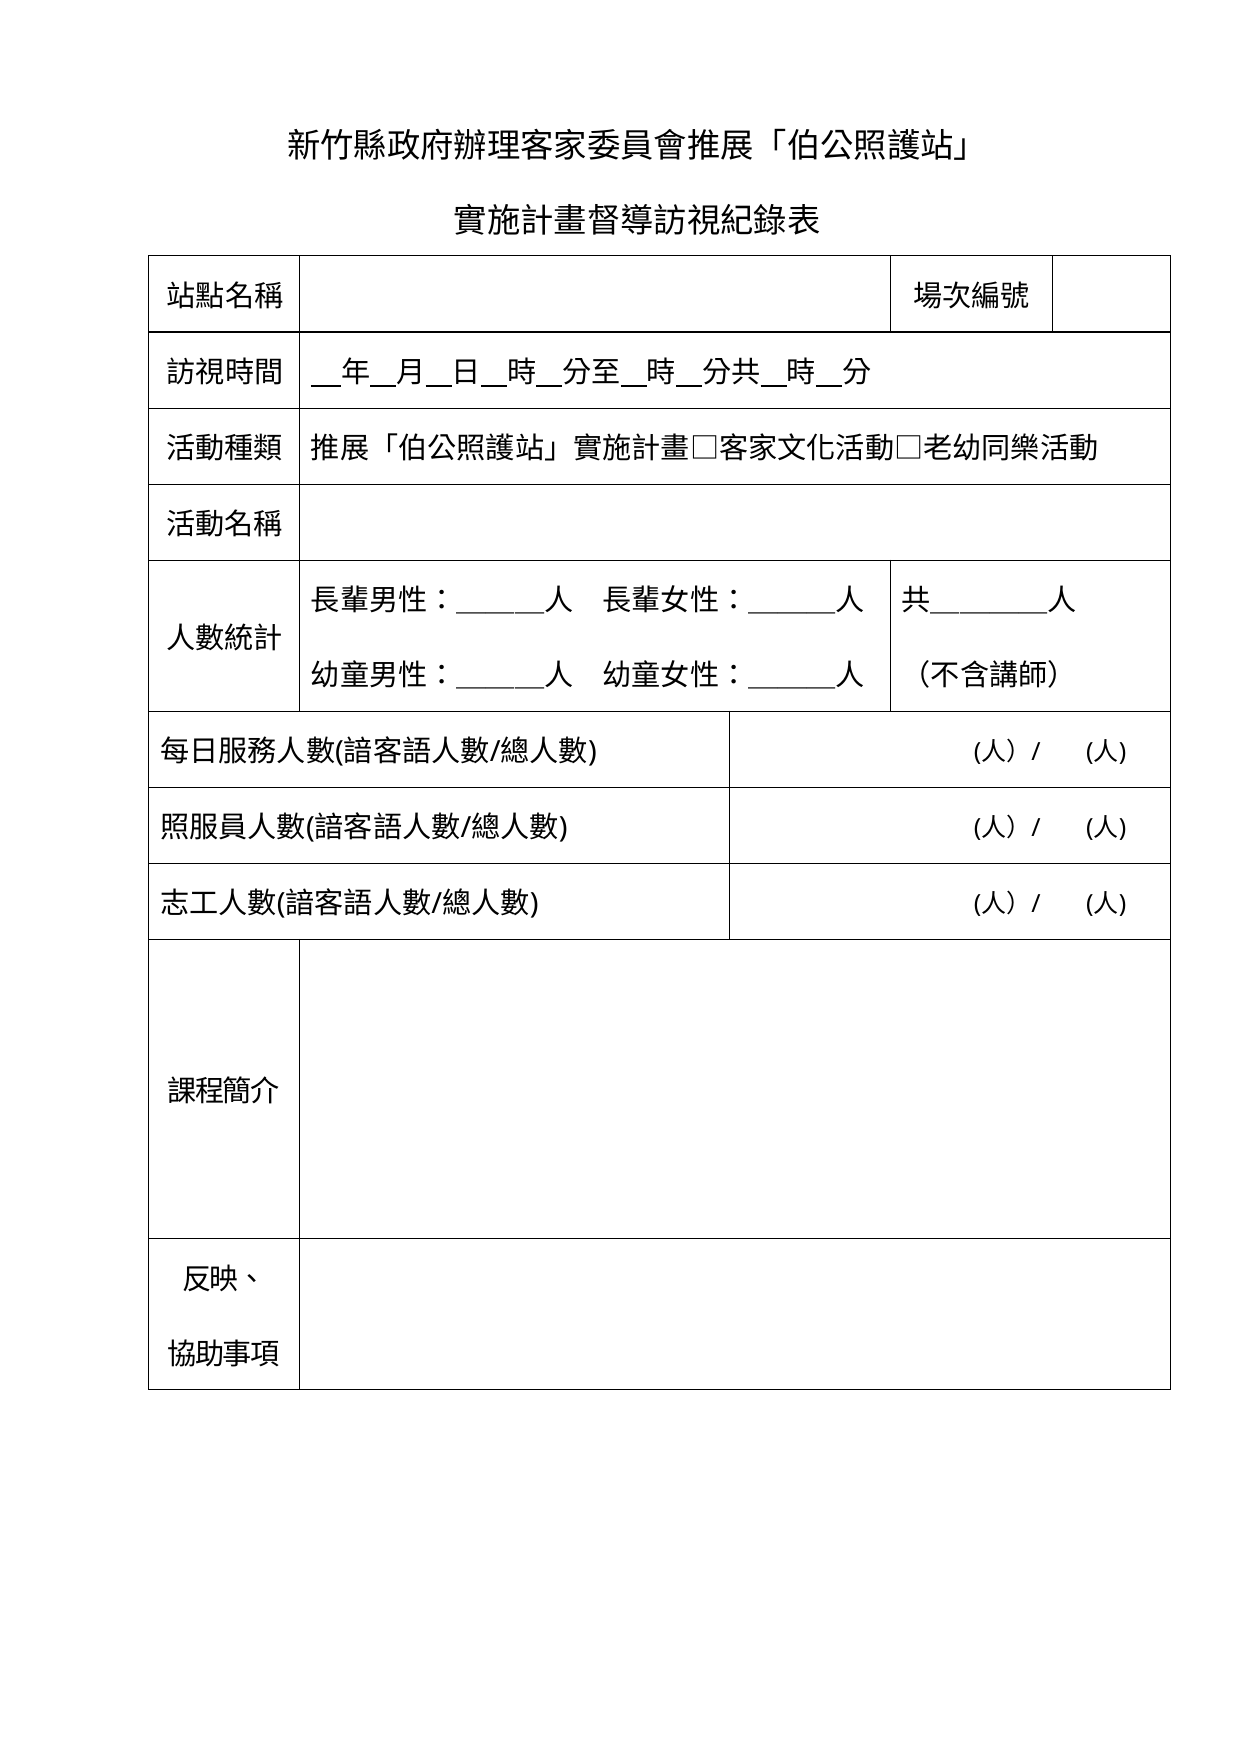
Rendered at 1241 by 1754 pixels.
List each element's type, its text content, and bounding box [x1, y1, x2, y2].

table_header [300, 256, 890, 331]
table_cell (人）/ (人) [730, 712, 1170, 787]
table_header [1053, 256, 1170, 331]
table_cell 長輩男性：＿＿＿人 長輩女性：＿＿＿人 幼童男性：＿＿＿人 幼童女性：＿＿＿人 [300, 561, 890, 711]
table_cell 年 月 日 時 分至 時 分共 時 分 [300, 333, 1170, 407]
table_cell 課程簡介 [149, 940, 299, 1238]
table_cell 活動名稱 [149, 485, 299, 559]
table_cell 人數統計 [149, 561, 299, 711]
table_cell 活動種類 [149, 409, 299, 483]
table_header 場次編號 [891, 256, 1052, 331]
table_cell 志工人數(諳客語人數/總人數) [149, 864, 729, 939]
table_cell 推展「伯公照護站」實施計畫□客家文化活動□老幼同樂活動 [300, 409, 1170, 483]
table_cell [300, 485, 1170, 559]
table_cell (人）/ (人) [730, 864, 1170, 939]
table_cell 每日服務人數(諳客語人數/總人數) [149, 712, 729, 787]
table_cell (人）/ (人) [730, 788, 1170, 863]
text 新竹縣政府辦理客家委員會推展「伯公照護站」 [152, 105, 1122, 180]
table_cell 照服員人數(諳客語人數/總人數) [149, 788, 729, 863]
table_cell 共＿＿＿＿人 （不含講師） [891, 561, 1170, 711]
table_cell 反映、 協助事項 [149, 1239, 299, 1389]
table_cell [300, 940, 1170, 1238]
text 實施計畫督導訪視紀錄表 [152, 180, 1122, 255]
table_cell [300, 1239, 1170, 1389]
table_header 站點名稱 [149, 256, 299, 331]
table_cell 訪視時間 [149, 333, 299, 407]
